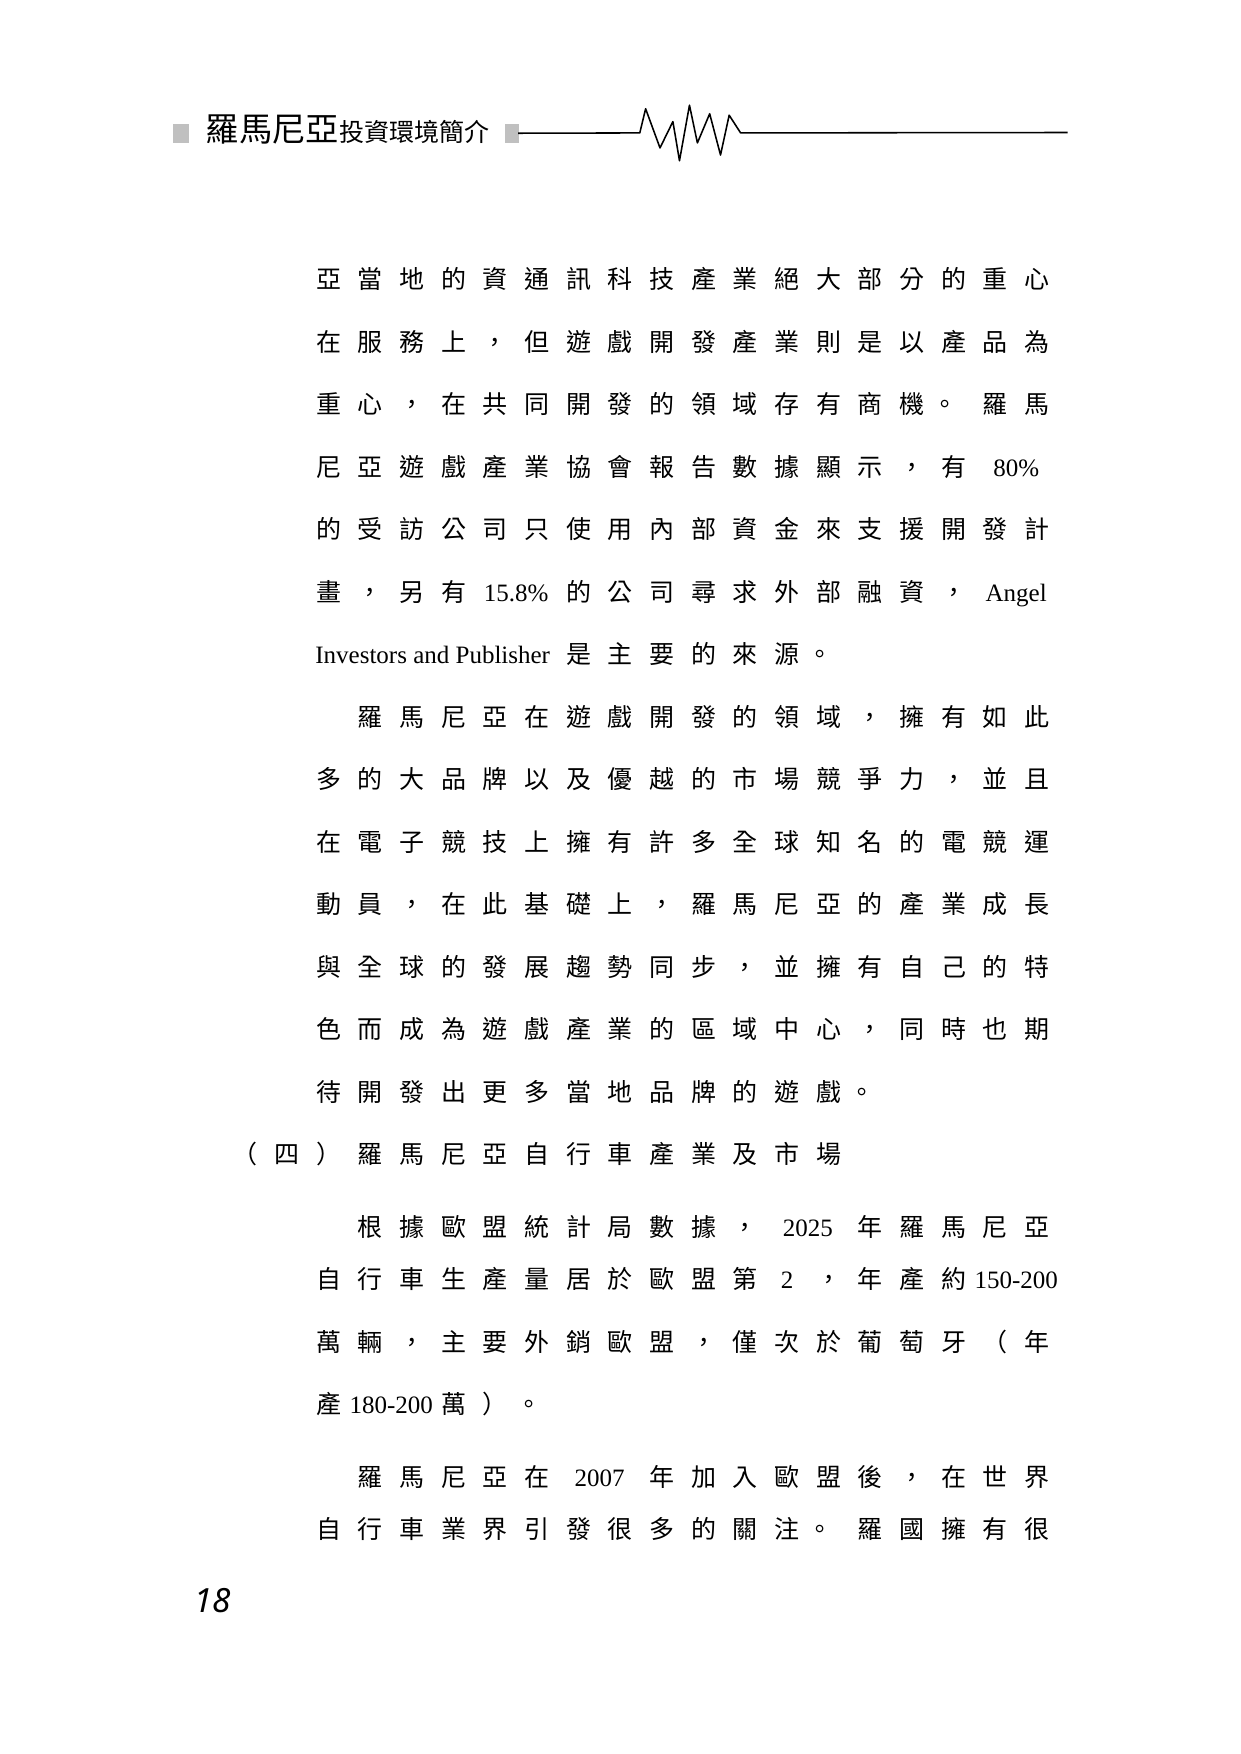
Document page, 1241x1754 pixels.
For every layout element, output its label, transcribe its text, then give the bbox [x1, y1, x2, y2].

text 羅馬尼亞在2007年加入歐盟後，在世界自行車業界引發很多的關注。羅國擁有很 [281, 1424, 1058, 1549]
text （四）羅馬尼亞自行車產業及市場 [207, 1111, 1058, 1174]
text 根據歐盟統計局數據，2025年羅馬尼亞自行車生產量居於歐盟第2，年產約150-200萬輛，主要外銷歐盟，僅次於葡萄牙（年產180-200萬）。 [281, 1174, 1058, 1424]
text 亞當地的資通訊科技產業絕大部分的重心在服務上，但遊戲開發產業則是以產品為重心，在共同開發的領域存有商機。羅馬尼亞遊戲產業協會報告數據顯示，有80%的受訪公司只使用內部資金來支援開發計畫，另有15.8%的公司尋求外部融資，Angel Investors and Publisher是主要的來源。 [281, 236, 1058, 674]
text 羅馬尼亞在遊戲開發的領域，擁有如此多的大品牌以及優越的市場競爭力，並且在電子競技上擁有許多全球知名的電競運動員，在此基礎上，羅馬尼亞的產業成長與全球的發展趨勢同步，並擁有自己的特色而成為遊戲產業的區域中心，同時也期待開發出更多當地品牌的遊戲。 [281, 674, 1058, 1111]
